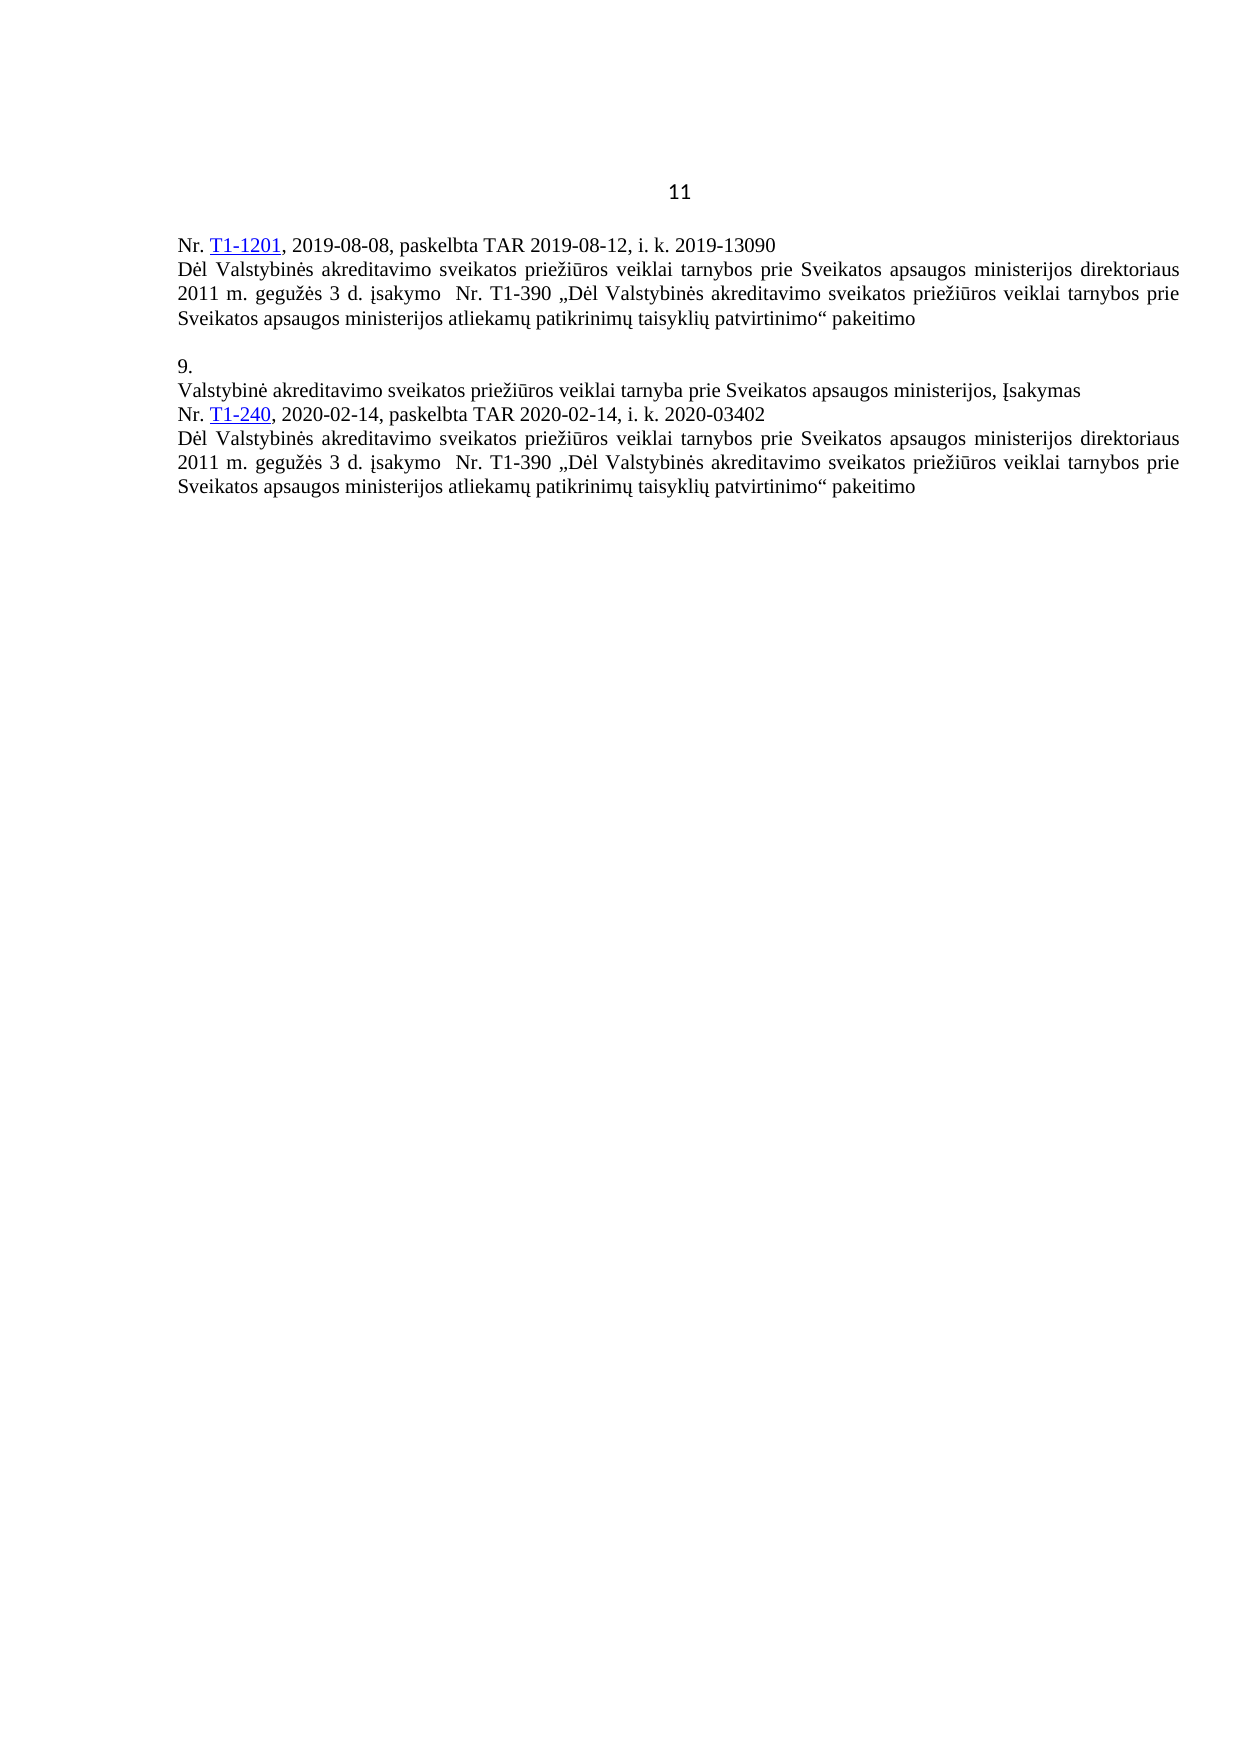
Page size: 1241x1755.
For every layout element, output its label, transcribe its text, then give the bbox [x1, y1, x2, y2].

text Dėl Valstybinės akreditavimo sveikatos priežiūros veiklai tarnybos prie Sveikatos apsaugos ministerijos direktoriaus 2011 m. gegužės 3 d. įsakymo Nr. T1-390 „Dėl Valstybinės akreditavimo sveikatos priežiūros veiklai tarnybos prie Sveikatos apsaugos ministerijos atliekamų patikrinimų taisyklių patvirtinimo“ pakeitimo [177, 257, 1181, 329]
text Nr. T1-1201, 2019-08-08, paskelbta TAR 2019-08-12, i. k. 2019-13090 [177, 233, 1181, 257]
text Valstybinė akreditavimo sveikatos priežiūros veiklai tarnyba prie Sveikatos apsaugos ministerijos, Įsakymas [177, 378, 1181, 402]
text 9. [177, 353, 1181, 378]
text Dėl Valstybinės akreditavimo sveikatos priežiūros veiklai tarnybos prie Sveikatos apsaugos ministerijos direktoriaus 2011 m. gegužės 3 d. įsakymo Nr. T1-390 „Dėl Valstybinės akreditavimo sveikatos priežiūros veiklai tarnybos prie Sveikatos apsaugos ministerijos atliekamų patikrinimų taisyklių patvirtinimo“ pakeitimo [177, 426, 1181, 498]
text Nr. T1-240, 2020-02-14, paskelbta TAR 2020-02-14, i. k. 2020-03402 [177, 402, 1181, 426]
